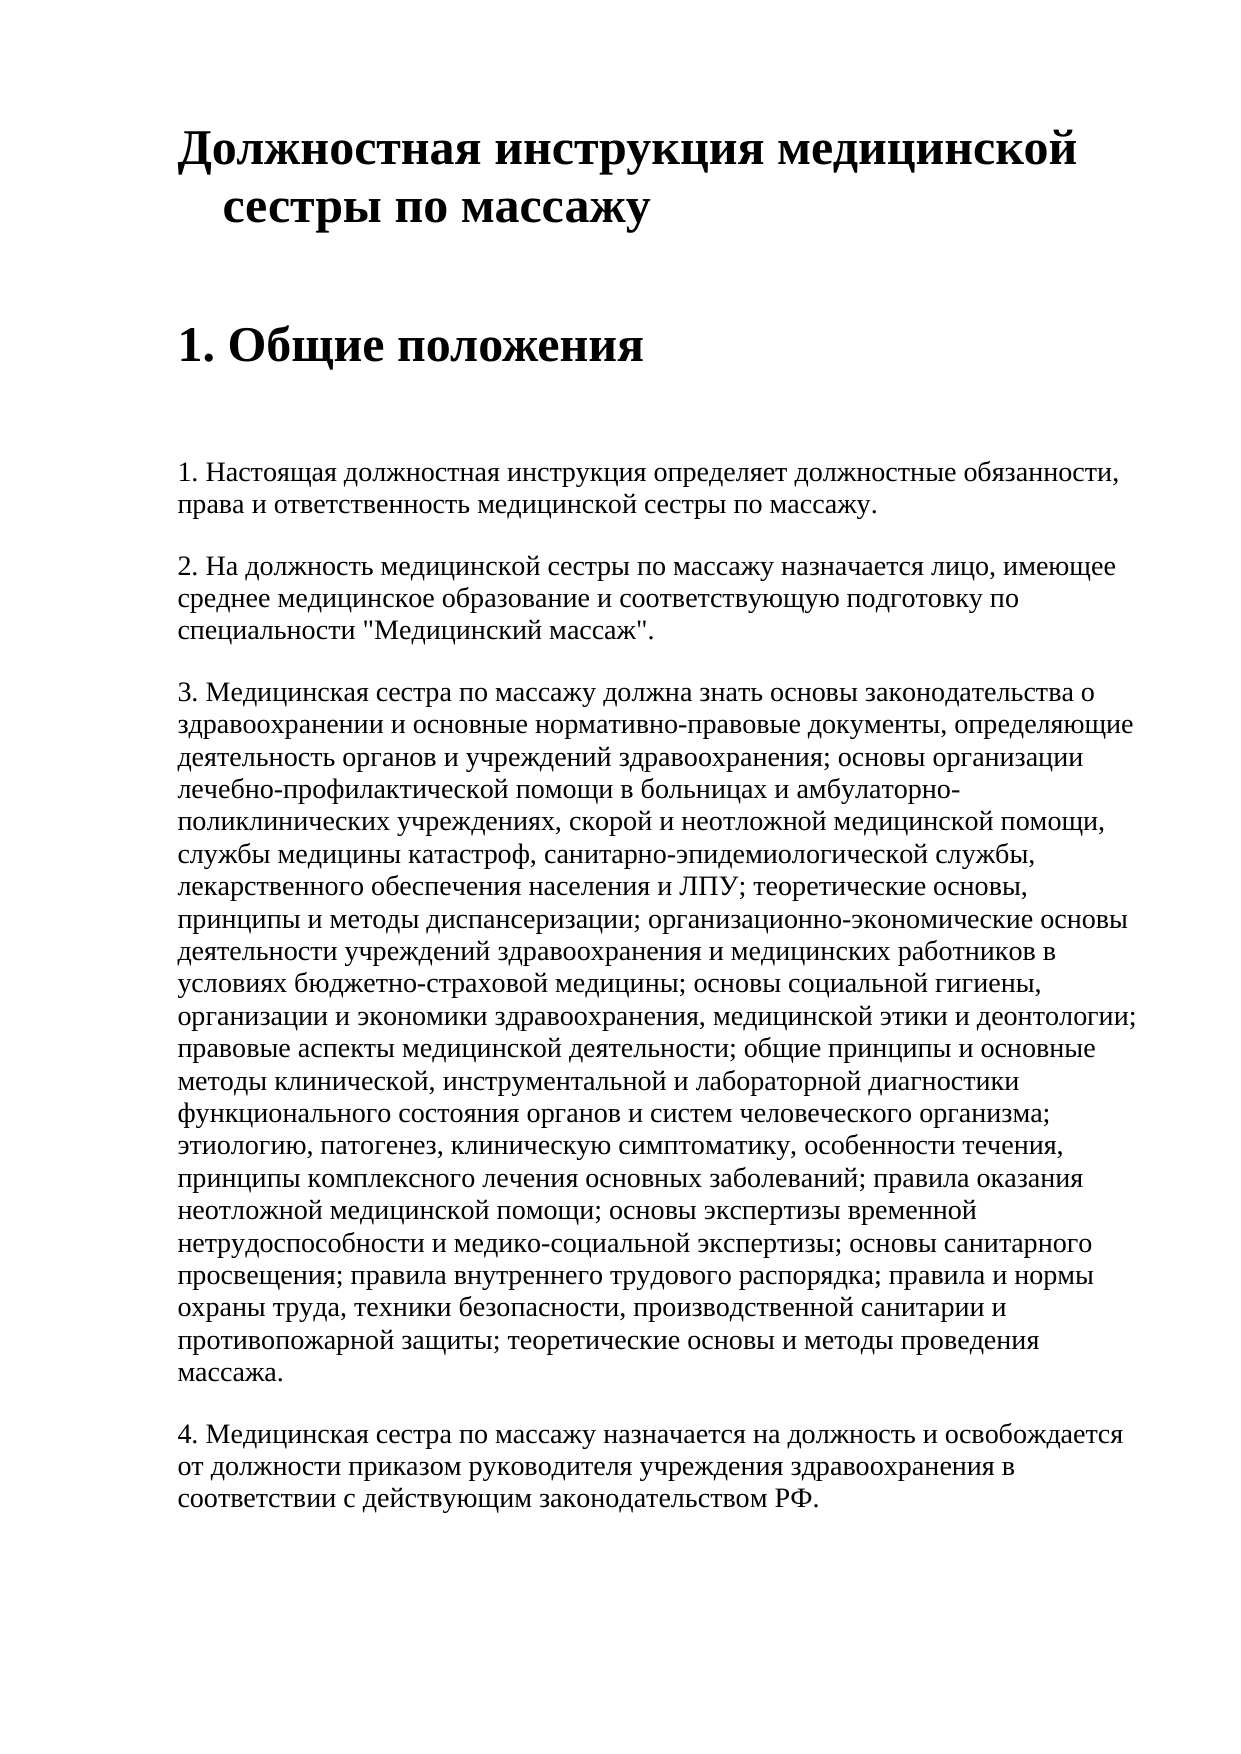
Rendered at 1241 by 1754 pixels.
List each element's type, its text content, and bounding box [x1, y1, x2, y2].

subtitle 1. Общие положения [177, 315, 1152, 373]
subtitle Должностная инструкция медицинской сестры по массажу [177, 118, 1152, 233]
text 1. Настоящая должностная инструкция определяет должностные обязанности, права и ответственность медицинской сестры по массажу. [177, 454, 1152, 519]
text 4. Медицинская сестра по массажу назначается на должность и освобождается от должности приказом руководителя учреждения здравоохранения в соответствии с действующим законодательством РФ. [177, 1417, 1152, 1514]
text 3. Медицинская сестра по массажу должна знать основы законодательства о здравоохранении и основные нормативно-правовые документы, определяющие деятельность органов и учреждений здравоохранения; основы организации лечебно-профилактической помощи в больницах и амбулаторно-поликлинических учреждениях, скорой и неотложной медицинской помощи, службы медицины катастроф, санитарно-эпидемиологической службы, лекарственного обеспечения населения и ЛПУ; теоретические основы, принципы и методы диспансеризации; организационно-экономические основы деятельности учреждений здравоохранения и медицинских работников в условиях бюджетно-страховой медицины; основы социальной гигиены, организации и экономики здравоохранения, медицинской этики и деонтологии; правовые аспекты медицинской деятельности; общие принципы и основные методы клинической, инструментальной и лабораторной диагностики функционального состояния органов и систем человеческого организма; этиологию, патогенез, клиническую симптоматику, особенности течения, принципы комплексного лечения основных заболеваний; правила оказания неотложной медицинской помощи; основы экспертизы временной нетрудоспособности и медико-социальной экспертизы; основы санитарного просвещения; правила внутреннего трудового распорядка; правила и нормы охраны труда, техники безопасности, производственной санитарии и противопожарной защиты; теоретические основы и методы проведения массажа. [177, 675, 1152, 1388]
text 2. На должность медицинской сестры по массажу назначается лицо, имеющее среднее медицинское образование и соответствующую подготовку по специальности "Медицинский массаж". [177, 548, 1152, 646]
